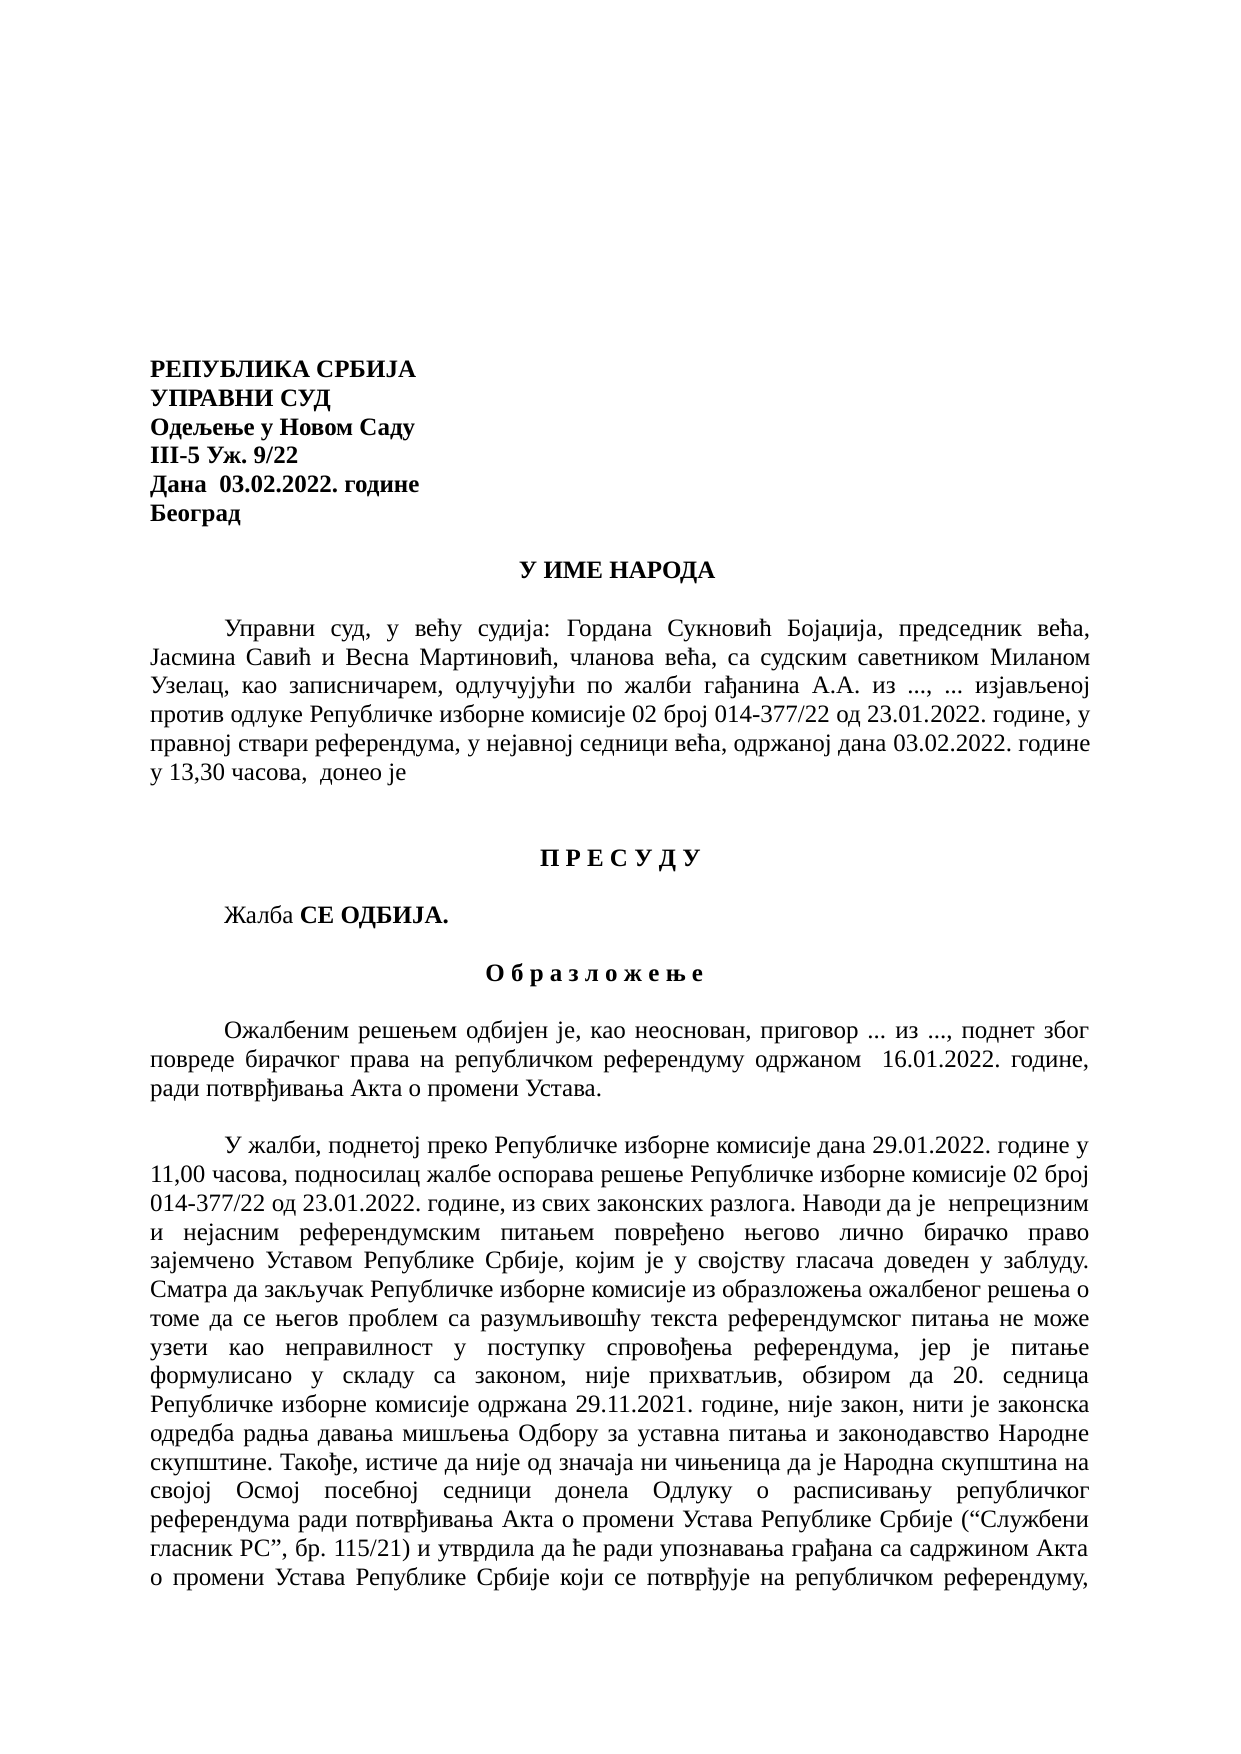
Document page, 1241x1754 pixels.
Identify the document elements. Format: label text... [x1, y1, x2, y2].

text Београд [150, 498, 1090, 527]
text Управни суд, у већу судија: Гордана Сукновић Бојаџија, председник већа, Јасмина Савић и Весна Мартиновић, чланова већа, са судским саветником Миланом Узелац, као записничарем, одлучујући по жалби гађанина А.А. из ..., ... изјављеној против одлуке Републичке изборне комисије 02 број 014-377/22 од 23.01.2022. године, у правној ствари референдума, у нејавној седници већа, одржаној дана 03.02.2022. године у 13,30 часова, донео је [150, 613, 1090, 785]
text Одељење у Новом Саду [150, 412, 1090, 440]
text УПРАВНИ СУД [150, 383, 1090, 412]
text Дана 03.02.2022. године [150, 469, 1090, 498]
text Жалба СЕ ОДБИЈА. [150, 900, 1090, 929]
text У ИМЕ НАРОДА [150, 555, 1090, 584]
text Ожалбеним решењем одбијен је, као неоснован, приговор ... из ..., поднет због повреде бирачког права на републичком референдуму одржаном 16.01.2022. године, ради потврђивања Акта о промени Устава. [150, 1015, 1090, 1102]
text О б р а з л о ж е њ е [150, 958, 1090, 987]
text У жалби, поднетој преко Републичке изборне комисије дана 29.01.2022. године у 11,00 часова, подносилац жалбе оспорава решење Републичке изборне комисије 02 број 014-377/22 од 23.01.2022. године, из свих законских разлога. Наводи да је непрецизним и нејасним референдумским питањем повређено његово лично бирачко право зајемчено Уставом Републике Србије, којим је у својству гласача доведен у заблуду. Сматра да закључак Републичке изборне комисије из образложења ожалбеног решења о томе да се његов проблем са разумљивошћу текста референдумског питања не може узети као неправилност у поступку спровођења референдума, јер је питање формулисано у складу са законом, није прихватљив, обзиром да 20. седница Републичке изборне комисије одржана 29.11.2021. године, није закон, нити је законска одредба радња давања мишљења Одбору за уставна питања и законодавство Народне скупштине. Такође, истиче да није од значаја ни чињеница да је Народна скупштина на својој Осмој посебној седници донела Одлуку о расписивању републичког референдума ради потврђивања Акта о промени Устава Републике Србије (“Службени гласник РС”, бр. 115/21) и утврдила да ће ради упознавања грађана са садржином Акта о промени Устава Републике Србије који се потврђује на републичком референдуму, [150, 1130, 1090, 1590]
text РЕПУБЛИКА СРБИЈА [150, 148, 1090, 383]
text П Р Е С У Д У [150, 843, 1090, 872]
text III-5 Уж. 9/22 [150, 440, 1090, 469]
